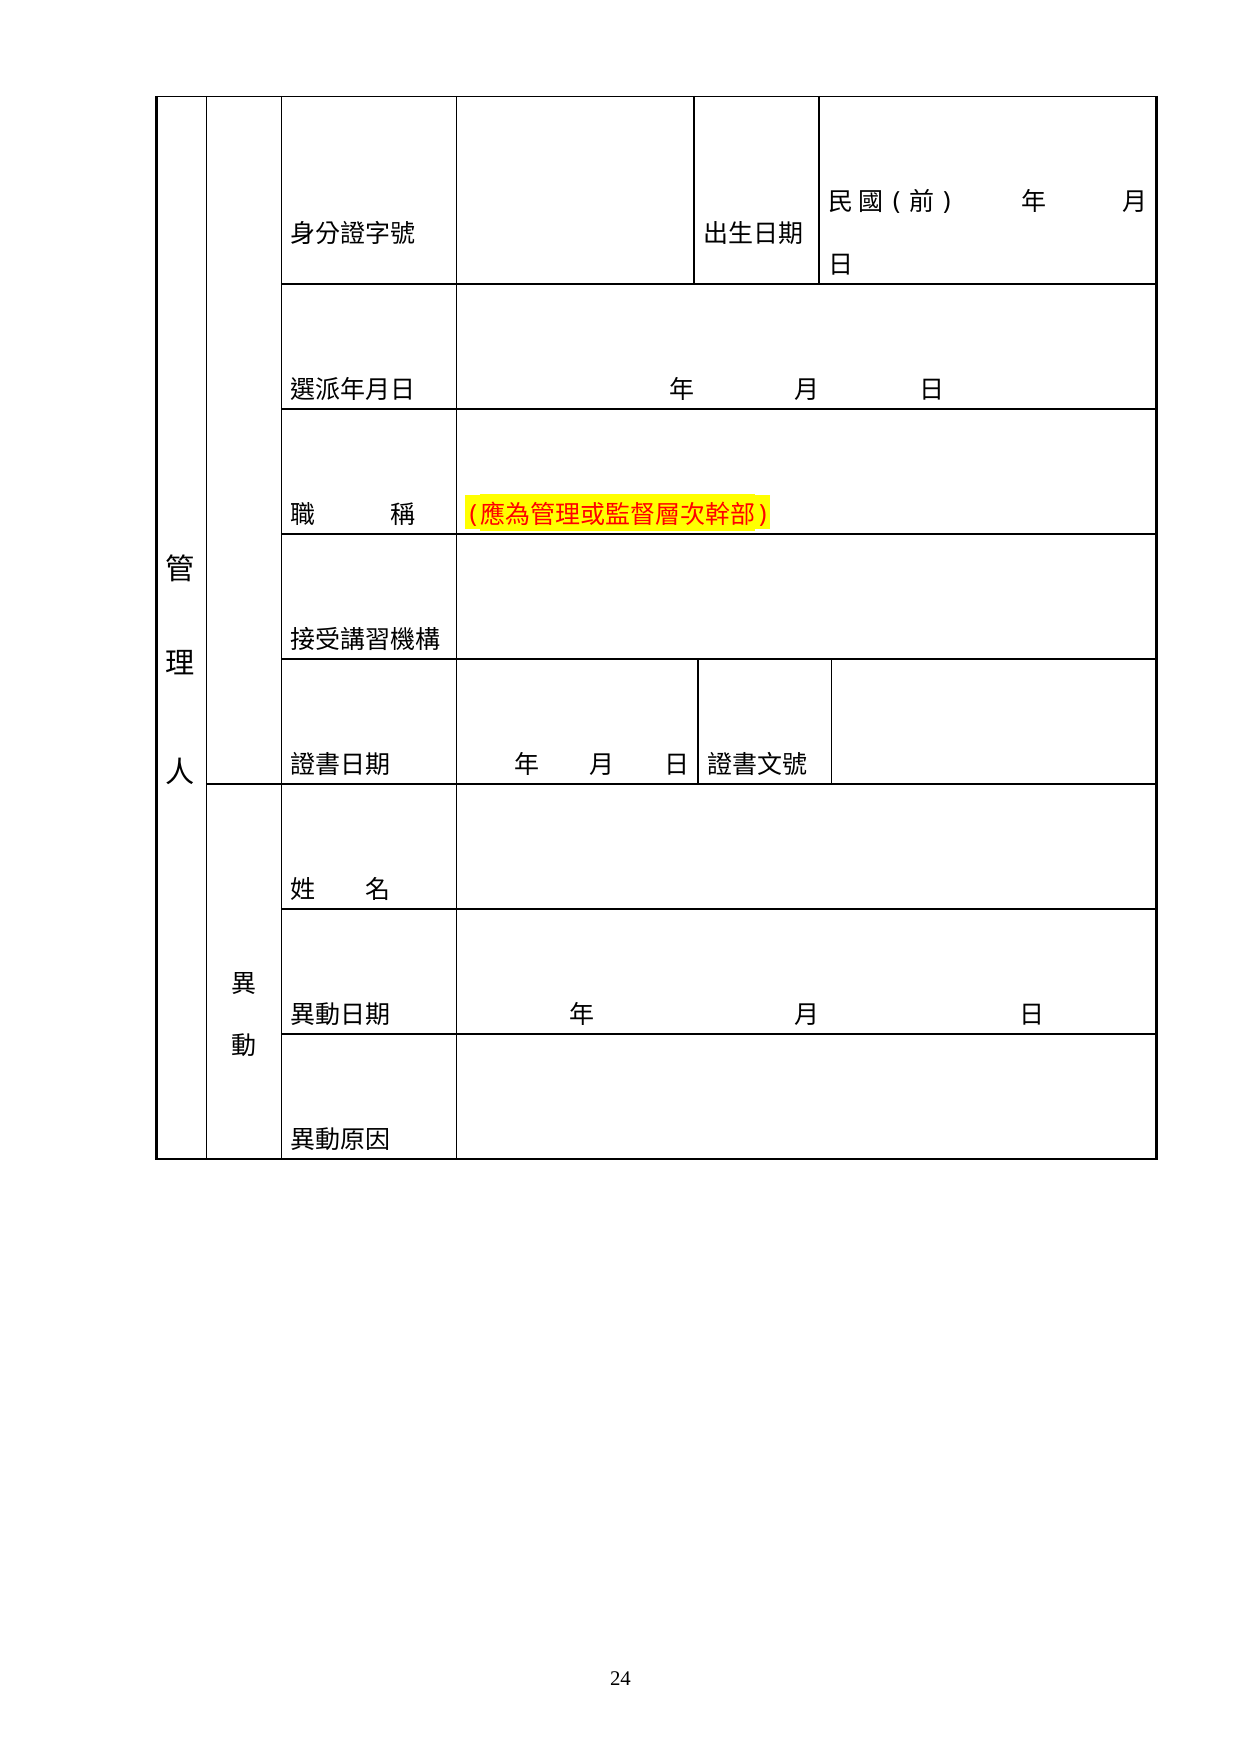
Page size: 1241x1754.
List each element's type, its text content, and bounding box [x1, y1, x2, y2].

table_cell 證書日期 [282, 660, 456, 783]
table_cell 選派年月日 [282, 285, 456, 408]
table_cell 異動 [207, 785, 281, 1158]
table_cell 異動日期 [282, 910, 456, 1033]
table_cell (應為管理或監督層次幹部) [457, 410, 1155, 533]
table_cell 民國(前) 年 月 日 [820, 97, 1155, 283]
table_cell 年 月 日 [457, 285, 1155, 408]
table_cell 出生日期 [695, 97, 818, 283]
table_cell [832, 660, 1155, 783]
table_cell 管 理 人 [158, 97, 206, 1158]
table_cell [457, 785, 1155, 908]
table_cell [457, 97, 693, 283]
table_cell 職 稱 [282, 410, 456, 533]
table_cell [457, 1035, 1155, 1158]
table_cell 身分證字號 [282, 97, 456, 283]
table_cell 年 月 日 [457, 660, 697, 783]
table_cell [207, 97, 281, 783]
table_cell 異動原因 [282, 1035, 456, 1158]
table_cell 年 月 日 [457, 910, 1155, 1033]
table_cell 證書文號 [699, 660, 831, 783]
table_cell [457, 535, 1155, 658]
table_cell 接受講習機構 [282, 535, 456, 658]
table_cell 姓 名 [282, 785, 456, 908]
